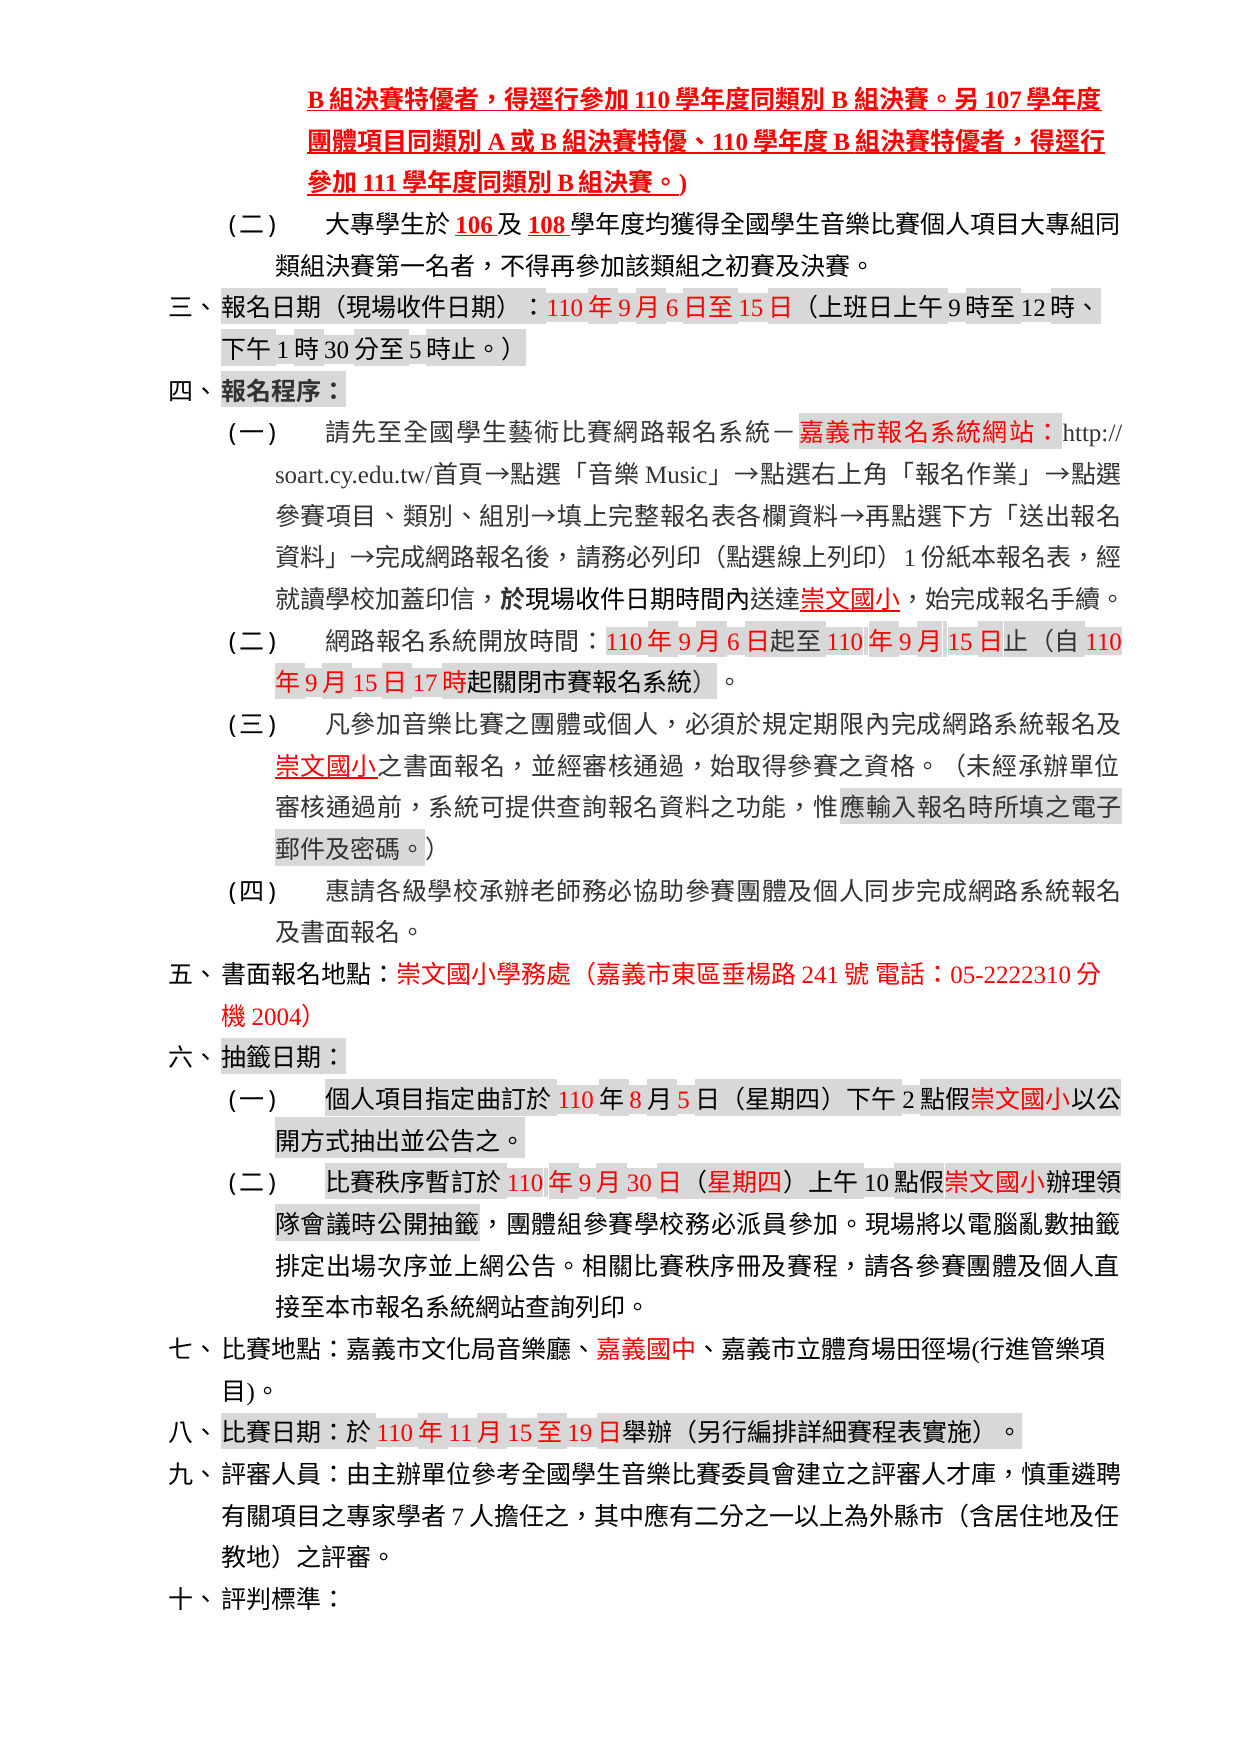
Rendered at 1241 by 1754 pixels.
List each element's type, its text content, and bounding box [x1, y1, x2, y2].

list 網路報名系統開放時間：110年9月6日起至110年9月15日止（自110年9月15日17時起關閉市賽報名系統）。 [224, 617, 1122, 700]
list 比賽地點：嘉義市文化局音樂廳、嘉義國中、嘉義市立體育場田徑場(行進管樂項目)。 [168, 1325, 1122, 1408]
list 請先至全國學生藝術比賽網路報名系統－嘉義市報名系統網站：http://soart.cy.edu.tw/首頁→點選「音樂Music」→點選右上角「報名作業」→點選參賽項目、類別、組別→填上完整報名表各欄資料→再點選下方「送出報名資料」→完成網路報名後，請務必列印（點選線上列印）1份紙本報名表，經就讀學校加蓋印信，於現場收件日期時間內送達崇文國小，始完成報名手續。 [224, 408, 1122, 617]
list 比賽日期：於110年11月15至19日舉辦（另行編排詳細賽程表實施）。 [168, 1408, 1122, 1450]
list 報名程序： [168, 367, 1122, 408]
list 惠請各級學校承辦老師務必協助參賽團體及個人同步完成網路系統報名及書面報名。 [224, 867, 1122, 950]
list 評判標準： [168, 1575, 1122, 1617]
list 比賽秩序暫訂於110年9月30日（星期四）上午10點假崇文國小辦理領隊會議時公開抽籤，團體組參賽學校務必派員參加。現場將以電腦亂數抽籤排定出場次序並上網公告。相關比賽秩序冊及賽程，請各參賽團體及個人直接至本市報名系統網站查詢列印。 [224, 1158, 1122, 1325]
list 個人項目指定曲訂於110年8月5日（星期四）下午2點假崇文國小以公開方式抽出並公告之。 [224, 1075, 1122, 1158]
list 評審人員：由主辦單位參考全國學生音樂比賽委員會建立之評審人才庫，慎重遴聘有關項目之專家學者7人擔任之，其中應有二分之一以上為外縣市（含居住地及任教地）之評審。 [168, 1450, 1122, 1575]
list 凡於106及107學年度均獲得全國學生音樂比賽團體項目同類組決賽特優者，得逕行參加決賽。(108學年度起B組不得跨A組參賽，惟108、109學年度全國學生音樂比賽團體項目因疫情停止辦理，故B組成員，如原連續於106及107學年度獲得全國學生音樂比賽團體項目同類別A或B組決賽特優者，得逕行參加110學年度同類別 B 組決賽。另107學年度團體項目同類別A或B組決賽特優、110學年度B組決賽特優者，得逕行參加111學年度同類別B組決賽。) [278, 75, 1122, 200]
list 報名日期（現場收件日期）：110年9月6日至15日（上班日上午9時至12時、下午1時30分至5時止。） [168, 283, 1122, 367]
list 大專學生於106及108學年度均獲得全國學生音樂比賽個人項目大專組同類組決賽第一名者，不得再參加該類組之初賽及決賽。 [224, 200, 1122, 283]
list 抽籤日期： [168, 1033, 1122, 1075]
list 書面報名地點：崇文國小學務處（嘉義市東區垂楊路241號 電話：05-2222310分機2004） [168, 950, 1122, 1033]
list 凡參加音樂比賽之團體或個人，必須於規定期限內完成網路系統報名及崇文國小之書面報名，並經審核通過，始取得參賽之資格。（未經承辦單位審核通過前，系統可提供查詢報名資料之功能，惟應輸入報名時所填之電子郵件及密碼。） [224, 700, 1122, 867]
